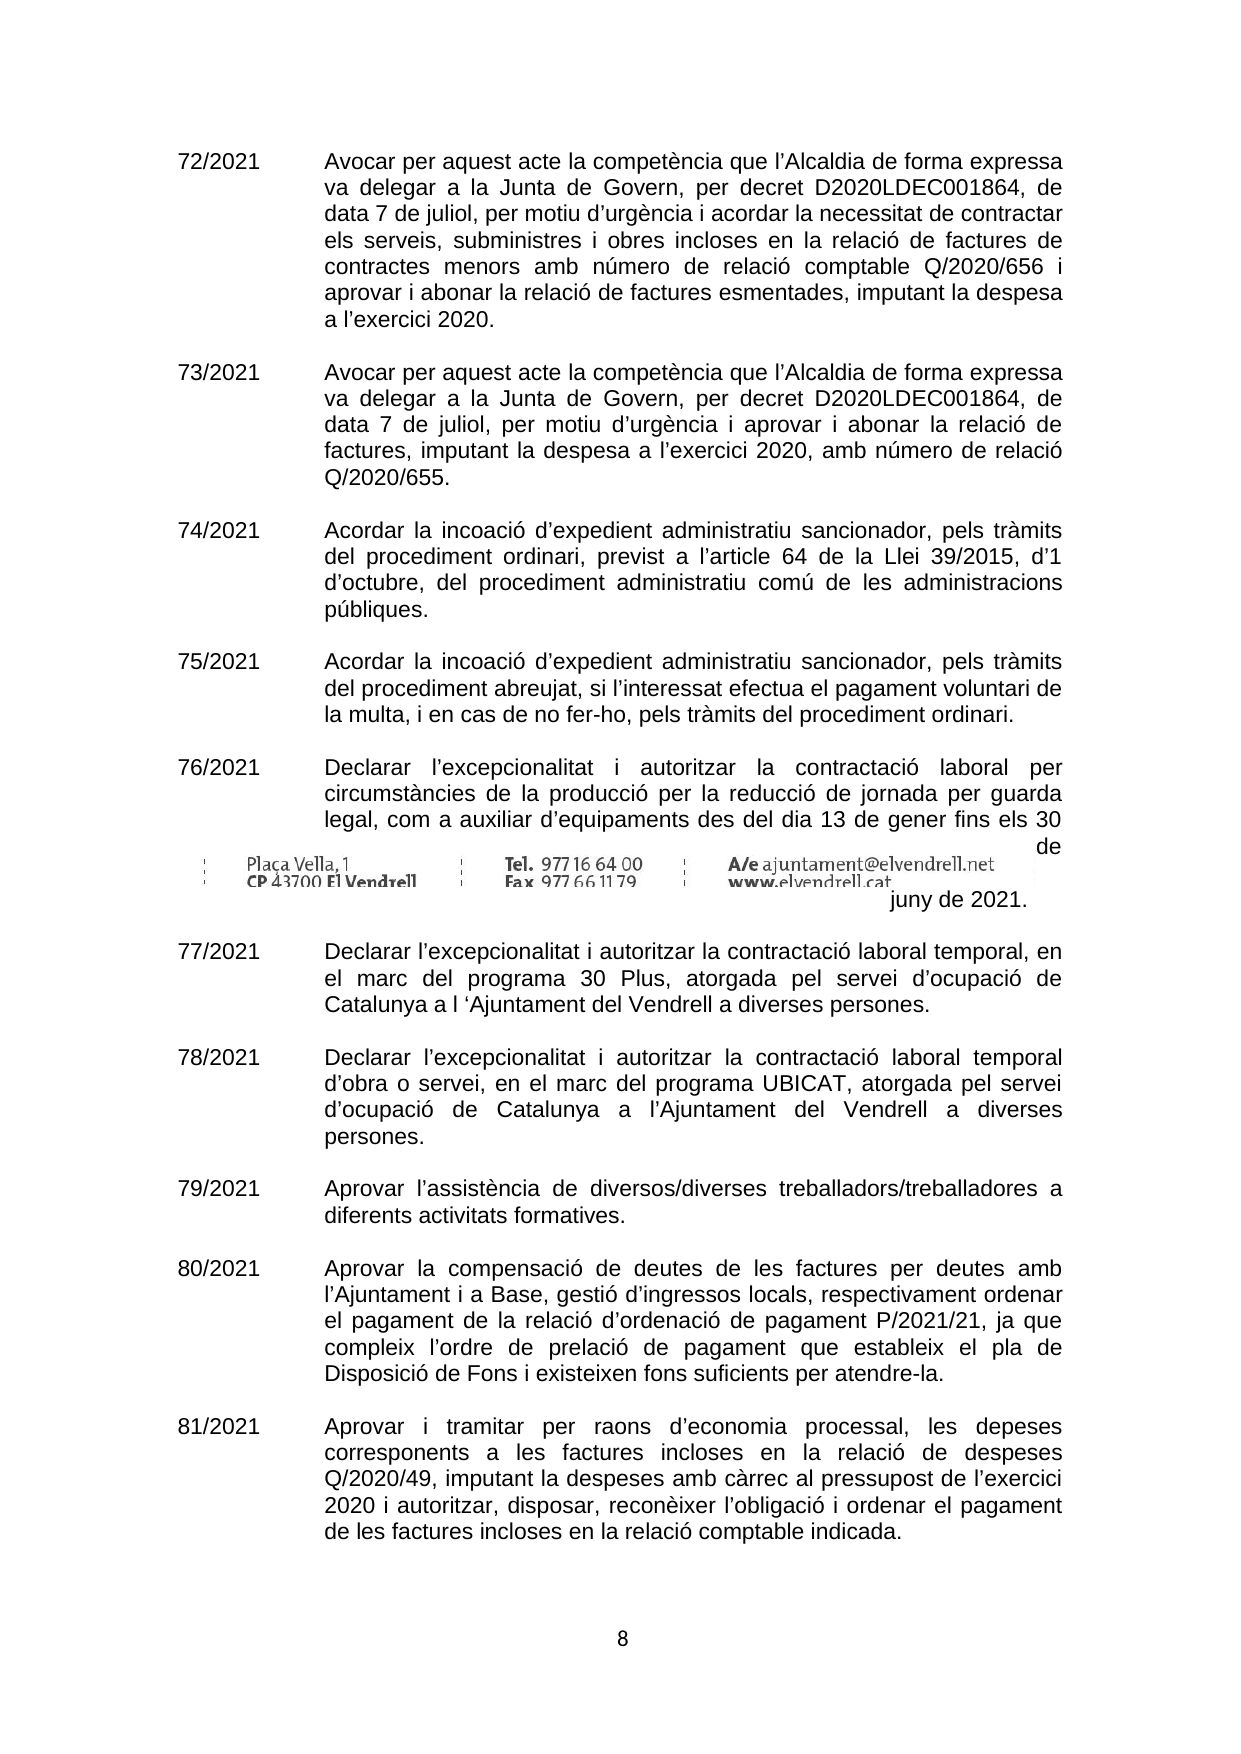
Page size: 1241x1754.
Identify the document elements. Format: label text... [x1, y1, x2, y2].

text 79/2021 Aprovar l’assistència de diversos/diverses treballadors/treballadores a diferents activitats formatives. [177, 1175, 1063, 1228]
text 74/2021 Acordar la incoació d’expedient administratiu sancionador, pels tràmits del procediment ordinari, previst a l’article 64 de la Llei 39/2015, d’1 d’octubre, del procediment administratiu comú de les administracions públiques. [177, 517, 1063, 622]
text 77/2021 Declarar l’excepcionalitat i autoritzar la contractació laboral temporal, en el marc del programa 30 Plus, atorgada pel servei d’ocupació de Catalunya a l ‘Ajuntament del Vendrell a diverses persones. [177, 938, 1063, 1017]
text 73/2021 Avocar per aquest acte la competència que l’Alcaldia de forma expressa va delegar a la Junta de Govern, per decret D2020LDEC001864, de data 7 de juliol, per motiu d’urgència i aprovar i abonar la relació de factures, imputant la despesa a l’exercici 2020, amb número de relació Q/2020/655. [177, 358, 1063, 490]
text 80/2021 Aprovar la compensació de deutes de les factures per deutes amb l’Ajuntament i a Base, gestió d’ingressos locals, respectivament ordenar el pagament de la relació d’ordenació de pagament P/2021/21, ja que compleix l’ordre de prelació de pagament que estableix el pla de Disposició de Fons i existeixen fons suficients per atendre-la. [177, 1254, 1063, 1386]
text 76/2021 Declarar l’excepcionalitat i autoritzar la contractació laboral per circumstàncies de la producció per la reducció de jornada per guarda legal, com a auxiliar d’equipaments des del dia 13 de gener fins els 30 de juny de 2021. [177, 754, 1063, 912]
text 78/2021 Declarar l’excepcionalitat i autoritzar la contractació laboral temporal d’obra o servei, en el marc del programa UBICAT, atorgada pel servei d’ocupació de Catalunya a l’Ajuntament del Vendrell a diverses persones. [177, 1044, 1063, 1149]
text 81/2021 Aprovar i tramitar per raons d’economia processal, les depeses corresponents a les factures incloses en la relació de despeses Q/2020/49, imputant la despeses amb càrrec al pressupost de l’exercici 2020 i autoritzar, disposar, reconèixer l’obligació i ordenar el pagament de les factures incloses en la relació comptable indicada. [177, 1413, 1063, 1544]
text 72/2021 Avocar per aquest acte la competència que l’Alcaldia de forma expressa va delegar a la Junta de Govern, per decret D2020LDEC001864, de data 7 de juliol, per motiu d’urgència i acordar la necessitat de contractar els serveis, subministres i obres incloses en la relació de factures de contractes menors amb número de relació comptable Q/2020/656 i aprovar i abonar la relació de factures esmentades, imputant la despesa a l’exercici 2020. [177, 148, 1063, 332]
text 75/2021 Acordar la incoació d’expedient administratiu sancionador, pels tràmits del procediment abreujat, si l’interessat efectua el pagament voluntari de la multa, i en cas de no fer-ho, pels tràmits del procediment ordinari. [177, 648, 1063, 727]
